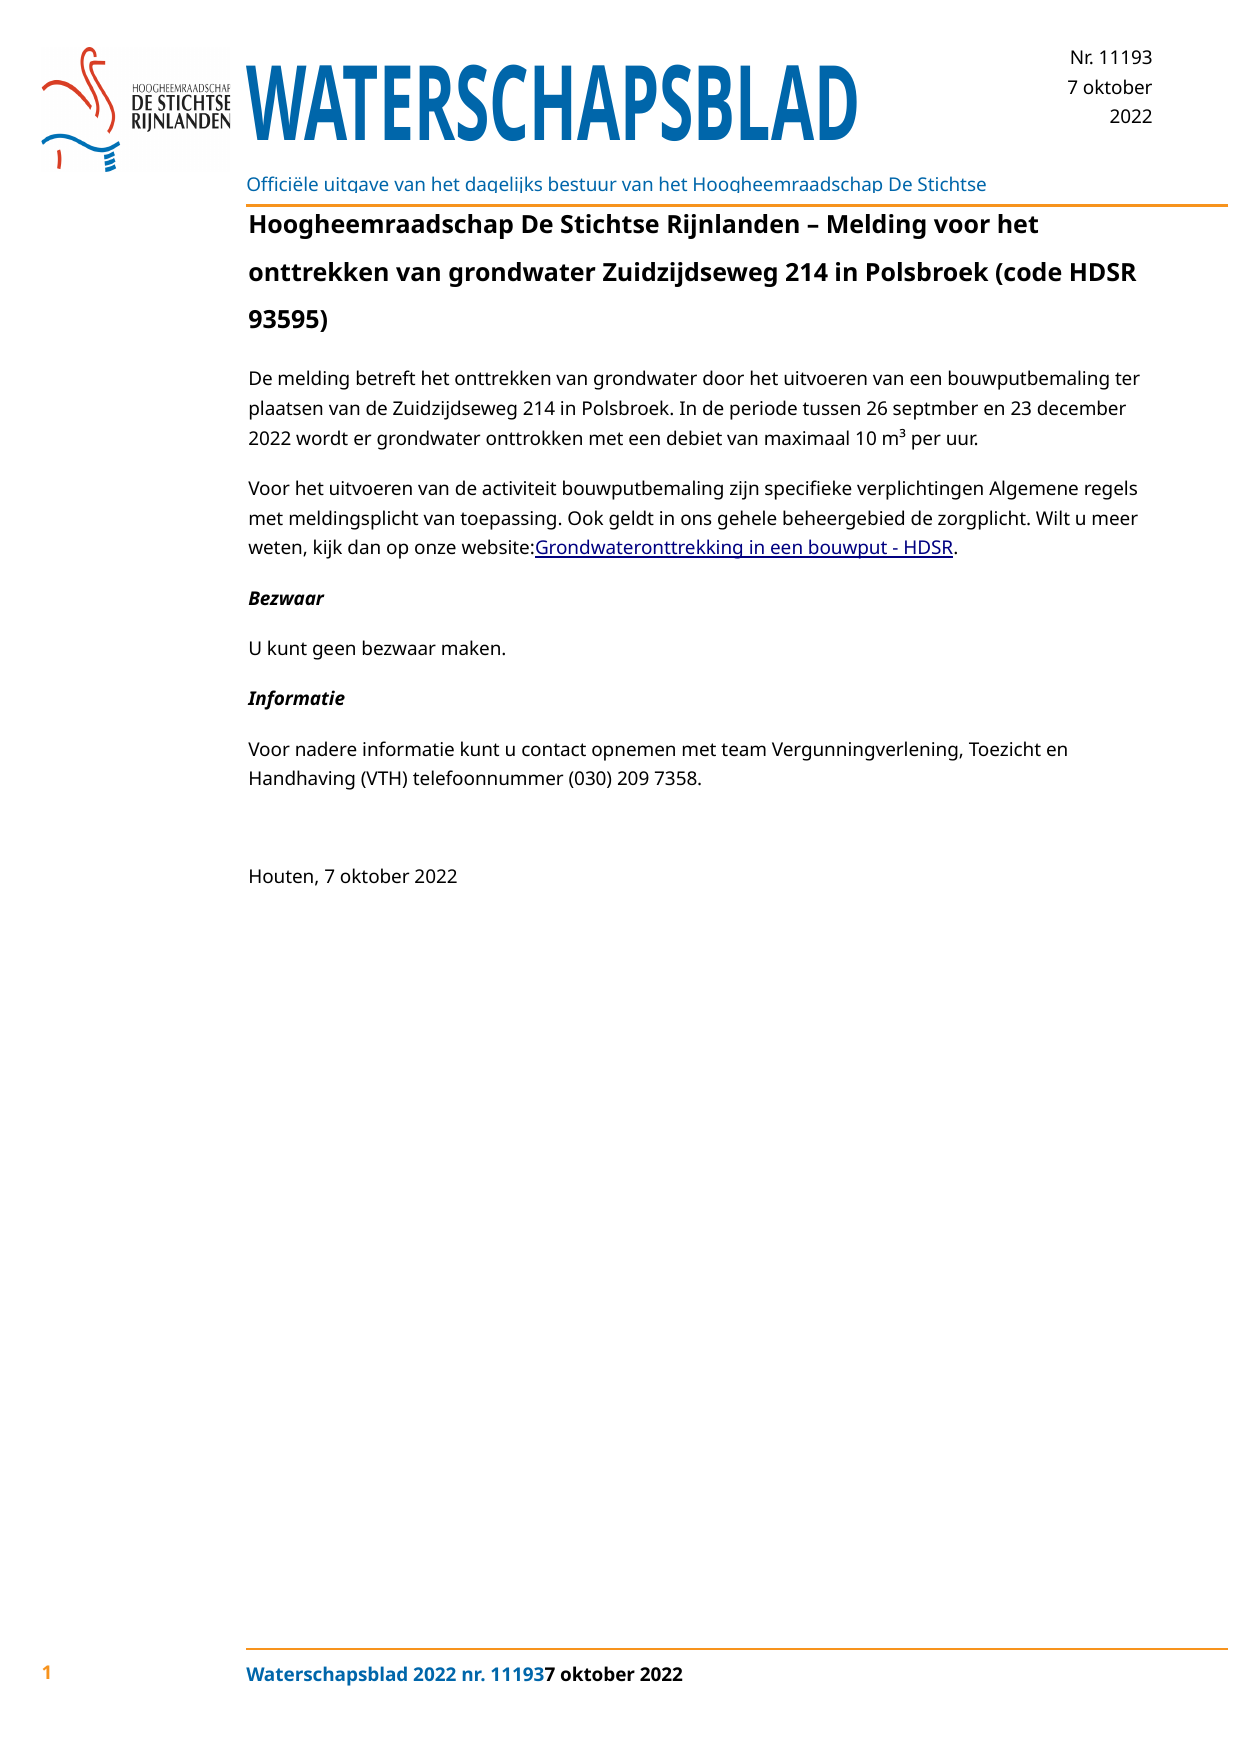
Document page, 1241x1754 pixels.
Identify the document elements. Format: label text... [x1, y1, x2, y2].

text Hoogheemraadschap De Stichtse Rijnlanden – Melding voor het onttrekken van grondwater Zuidzijdseweg 214 in Polsbroek (code HDSR 93595) [248, 207, 1152, 336]
text U kunt geen bezwaar maken. [248, 635, 1152, 661]
text Voor nadere informatie kunt u contact opnemen met team Vergunningverlening, Toezicht en Handhaving (VTH) telefoonnummer (030) 209 7358. [248, 736, 1152, 791]
picture [41, 47, 231, 172]
text Informatie [248, 686, 1152, 711]
text De melding betreft het onttrekken van grondwater door het uitvoeren van een bouwputbemaling ter plaatsen van de Zuidzijdseweg 214 in Polsbroek. In de periode tussen 26 septmber en 23 december 2022 wordt er grondwater onttrokken met een debiet van maximaal 10 m³ per uur. [248, 366, 1152, 450]
text Houten, 7 oktober 2022 [248, 864, 1152, 889]
text Voor het uitvoeren van de activiteit bouwputbemaling zijn specifieke verplichtingen Algemene regels met meldingsplicht van toepassing. Ook geldt in ons gehele beheergebied de zorgplicht. Wilt u meer weten, kijk dan op onze website:Grondwateronttrekking in een bouwput - HDSR. [248, 475, 1152, 560]
text Bezwaar [248, 585, 1152, 610]
